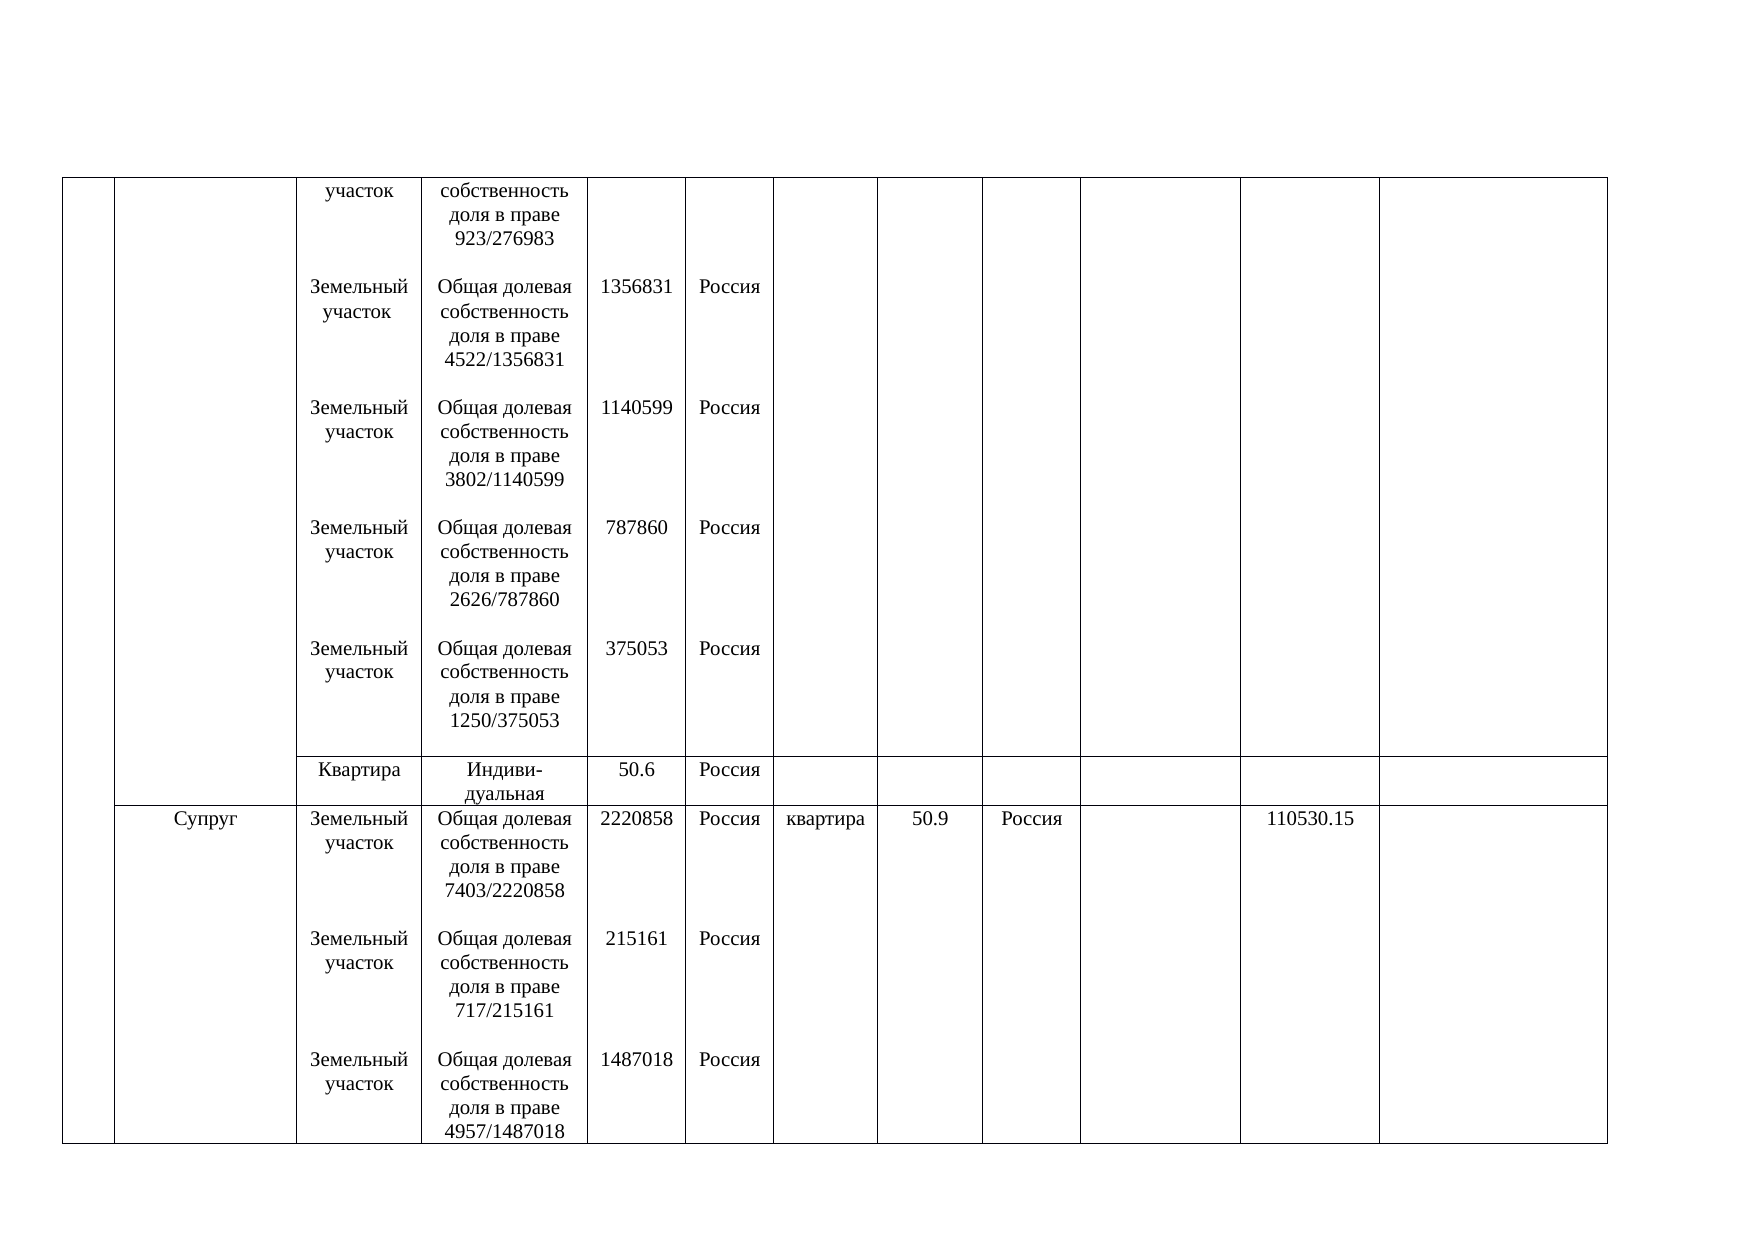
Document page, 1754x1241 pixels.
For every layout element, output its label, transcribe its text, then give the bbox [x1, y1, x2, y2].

table_cell [63, 178, 114, 1143]
table_cell [1081, 178, 1240, 756]
table_cell Россия [686, 757, 773, 805]
table_cell 110530,15 [1241, 806, 1379, 1143]
table_cell 50,6 [588, 757, 685, 805]
table_cell [1241, 757, 1379, 805]
table_cell [1380, 178, 1607, 756]
table_cell [1380, 806, 1607, 1143]
table_cell Квартира [297, 757, 421, 805]
table_cell Супруг [115, 806, 296, 1143]
table_cell [983, 178, 1080, 756]
table_cell 1356831 1140599 787860 375053 [588, 178, 685, 756]
table_cell Россия Россия Россия Россия [686, 178, 773, 756]
table_cell [115, 178, 296, 805]
table_cell 254193,51 [1241, 178, 1379, 756]
table_cell [983, 757, 1080, 805]
table_cell [878, 178, 982, 756]
table_cell Россия [983, 806, 1080, 1143]
table_cell квартира [774, 806, 877, 1143]
table_cell [1081, 757, 1240, 805]
table_cell [878, 757, 982, 805]
table_cell Земельный участок Земельный участок Земельный участок [297, 806, 421, 1143]
table_cell [774, 757, 877, 805]
table_cell [774, 178, 877, 756]
table_cell Индиви- дуальная [422, 757, 587, 805]
table_cell 2220858 215161 1487018 [588, 806, 685, 1143]
table_cell Россия Россия Россия [686, 806, 773, 1143]
table_cell [1380, 757, 1607, 805]
table_cell собственность доля в праве 923/276983 Общая долевая собственность доля в праве 4522/1356831 Общая долевая собственность доля в праве 3802/1140599 Общая долевая собственность доля в праве 2626/787860 Общая долевая собственность доля в праве 1250/375053 [422, 178, 587, 756]
table_cell [1081, 806, 1240, 1143]
table_cell Общая долевая собственность доля в праве 7403/2220858 Общая долевая собственность доля в праве 717/215161 Общая долевая собственность доля в праве 4957/1487018 [422, 806, 587, 1143]
table_cell участок Земельный участок Земельный участок Земельный участок Земельный участок [297, 178, 421, 756]
table_cell 50,9 [878, 806, 982, 1143]
